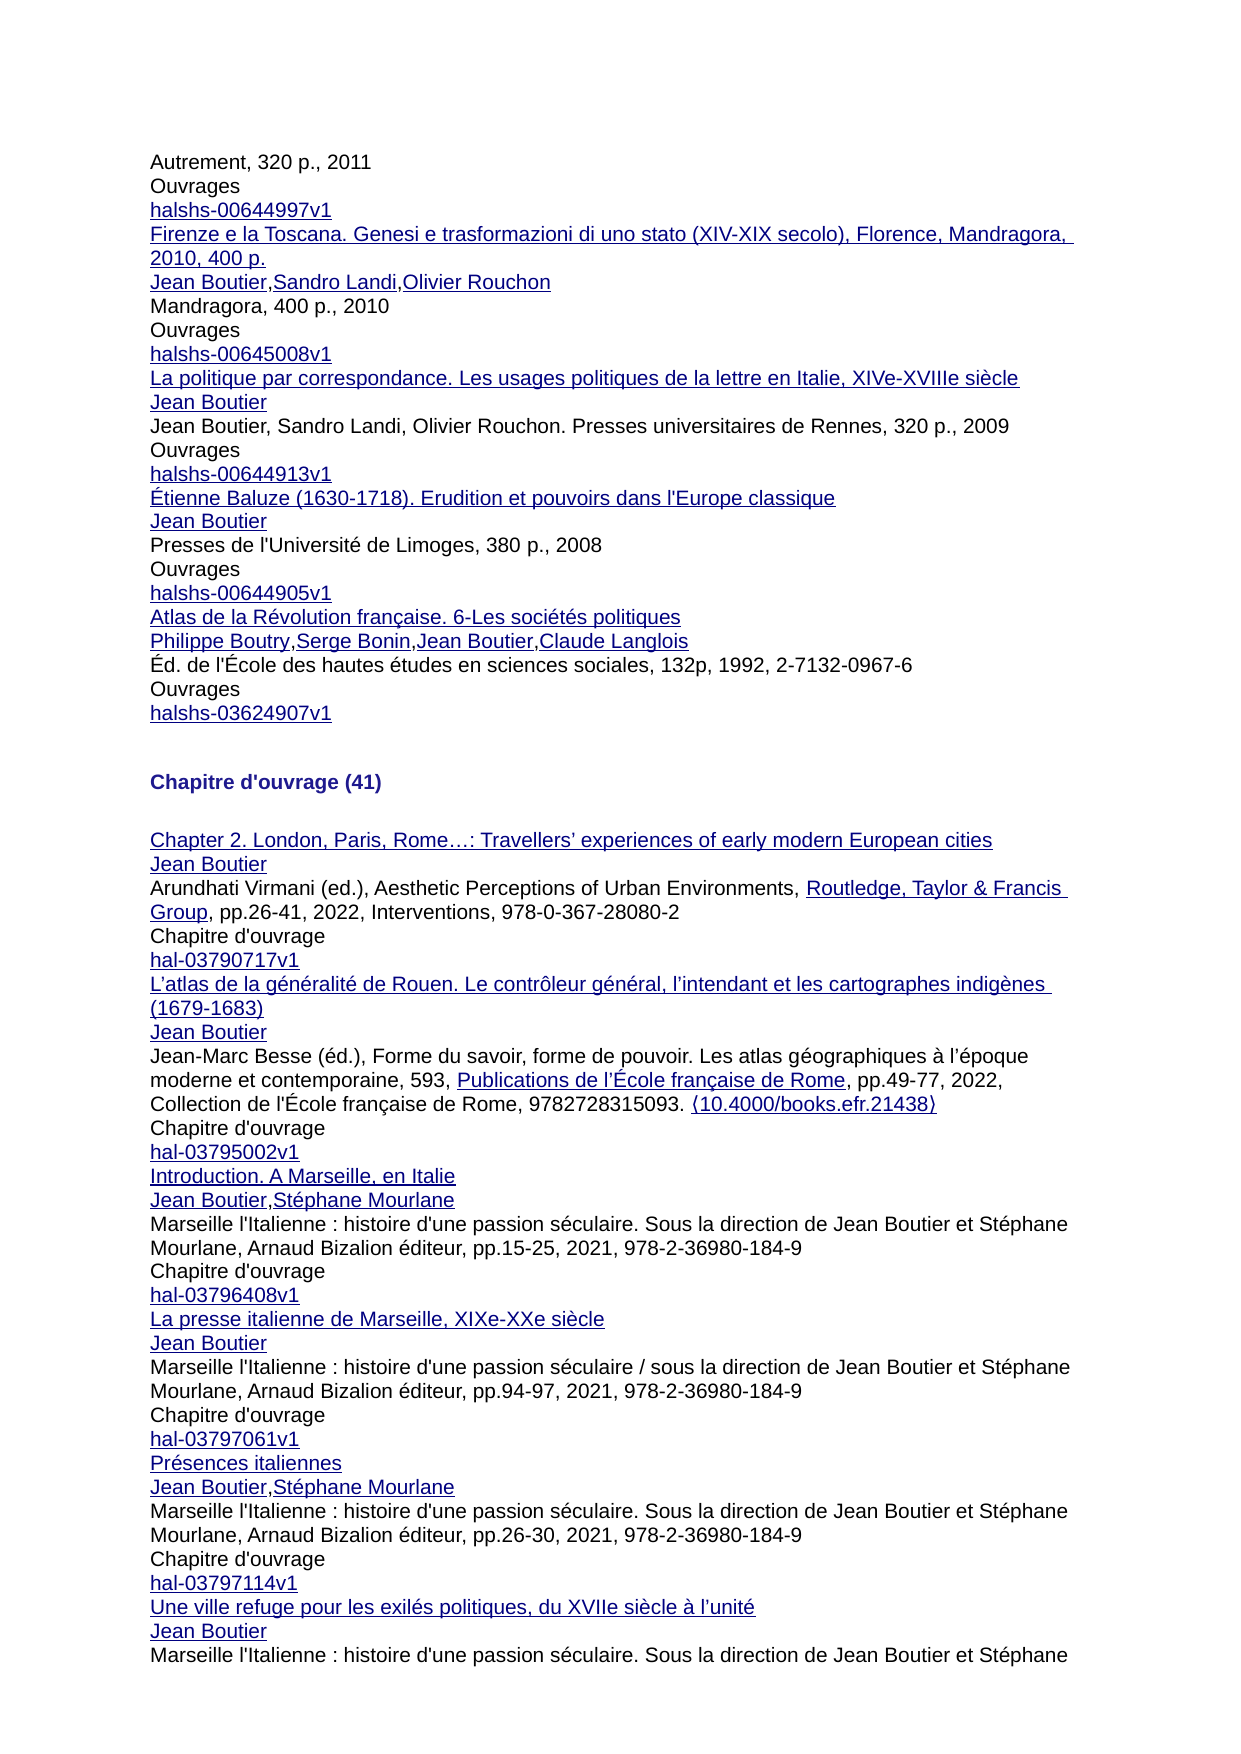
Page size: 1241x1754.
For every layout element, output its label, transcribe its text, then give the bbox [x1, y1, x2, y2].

subtitle Chapitre d'ouvrage (41) [150, 770, 1090, 794]
table_cell La politique par correspondance. Les usages politiques de la lettre en Italie, XIVe-XVIIIe siècle Jean Boutier Jean Boutier, Sandro Landi, Olivier Rouchon. Presses universitaires de Rennes, 320 p., 2009 Ouvrages halshs-00644913v1 [150, 366, 1090, 485]
table_cell Étienne Baluze (1630-1718). Erudition et pouvoirs dans l'Europe classique Jean Boutier Presses de l'Université de Limoges, 380 p., 2008 Ouvrages halshs-00644905v1 [150, 485, 1090, 605]
table_cell Autrement, 320 p., 2011 Ouvrages halshs-00644997v1 [150, 150, 1090, 222]
table_cell Firenze e la Toscana. Genesi e trasformazioni di uno stato (XIV-XIX secolo), Florence, Mandragora, 2010, 400 p. Jean Boutier,Sandro Landi,Olivier Rouchon Mandragora, 400 p., 2010 Ouvrages halshs-00645008v1 [150, 222, 1090, 366]
table_cell La presse italienne de Marseille, XIXe-XXe siècle Jean Boutier Marseille l'Italienne : histoire d'une passion séculaire / sous la direction de Jean Boutier et Stéphane Mourlane, Arnaud Bizalion éditeur, pp.94-97, 2021, 978-2-36980-184-9 Chapitre d'ouvrage hal-03797061v1 [150, 1307, 1090, 1451]
table_header Chapter 2. London, Paris, Rome…: Travellers’ experiences of early modern European cities Jean Boutier Arundhati Virmani (ed.), Aesthetic Perceptions of Urban Environments, Routledge, Taylor & Francis Group, pp.26-41, 2022, Interventions, 978-0-367-28080-2 Chapitre d'ouvrage hal-03790717v1 [150, 828, 1090, 972]
table_cell Présences italiennes Jean Boutier,Stéphane Mourlane Marseille l'Italienne : histoire d'une passion séculaire. Sous la direction de Jean Boutier et Stéphane Mourlane, Arnaud Bizalion éditeur, pp.26-30, 2021, 978-2-36980-184-9 Chapitre d'ouvrage hal-03797114v1 [150, 1451, 1090, 1595]
table_cell L’atlas de la généralité de Rouen. Le contrôleur général, l’intendant et les cartographes indigènes (1679-1683) Jean Boutier Jean-Marc Besse (éd.), Forme du savoir, forme de pouvoir. Les atlas géographiques à l’époque moderne et contemporaine, 593, Publications de l’École française de Rome, pp.49-77, 2022, Collection de l'École française de Rome, 9782728315093. ⟨10.4000/books.efr.21438⟩ Chapitre d'ouvrage hal-03795002v1 [150, 972, 1090, 1163]
table_cell Une ville refuge pour les exilés politiques, du XVIIe siècle à l’unité Jean Boutier Marseille l'Italienne : histoire d'une passion séculaire. Sous la direction de Jean Boutier et Stéphane [150, 1595, 1090, 1667]
table_cell Atlas de la Révolution française. 6-Les sociétés politiques Philippe Boutry,Serge Bonin,Jean Boutier,Claude Langlois Éd. de l'École des hautes études en sciences sociales, 132p, 1992, 2-7132-0967-6 Ouvrages halshs-03624907v1 [150, 605, 1090, 725]
table_cell Introduction. A Marseille, en Italie Jean Boutier,Stéphane Mourlane Marseille l'Italienne : histoire d'une passion séculaire. Sous la direction de Jean Boutier et Stéphane Mourlane, Arnaud Bizalion éditeur, pp.15-25, 2021, 978-2-36980-184-9 Chapitre d'ouvrage hal-03796408v1 [150, 1164, 1090, 1307]
